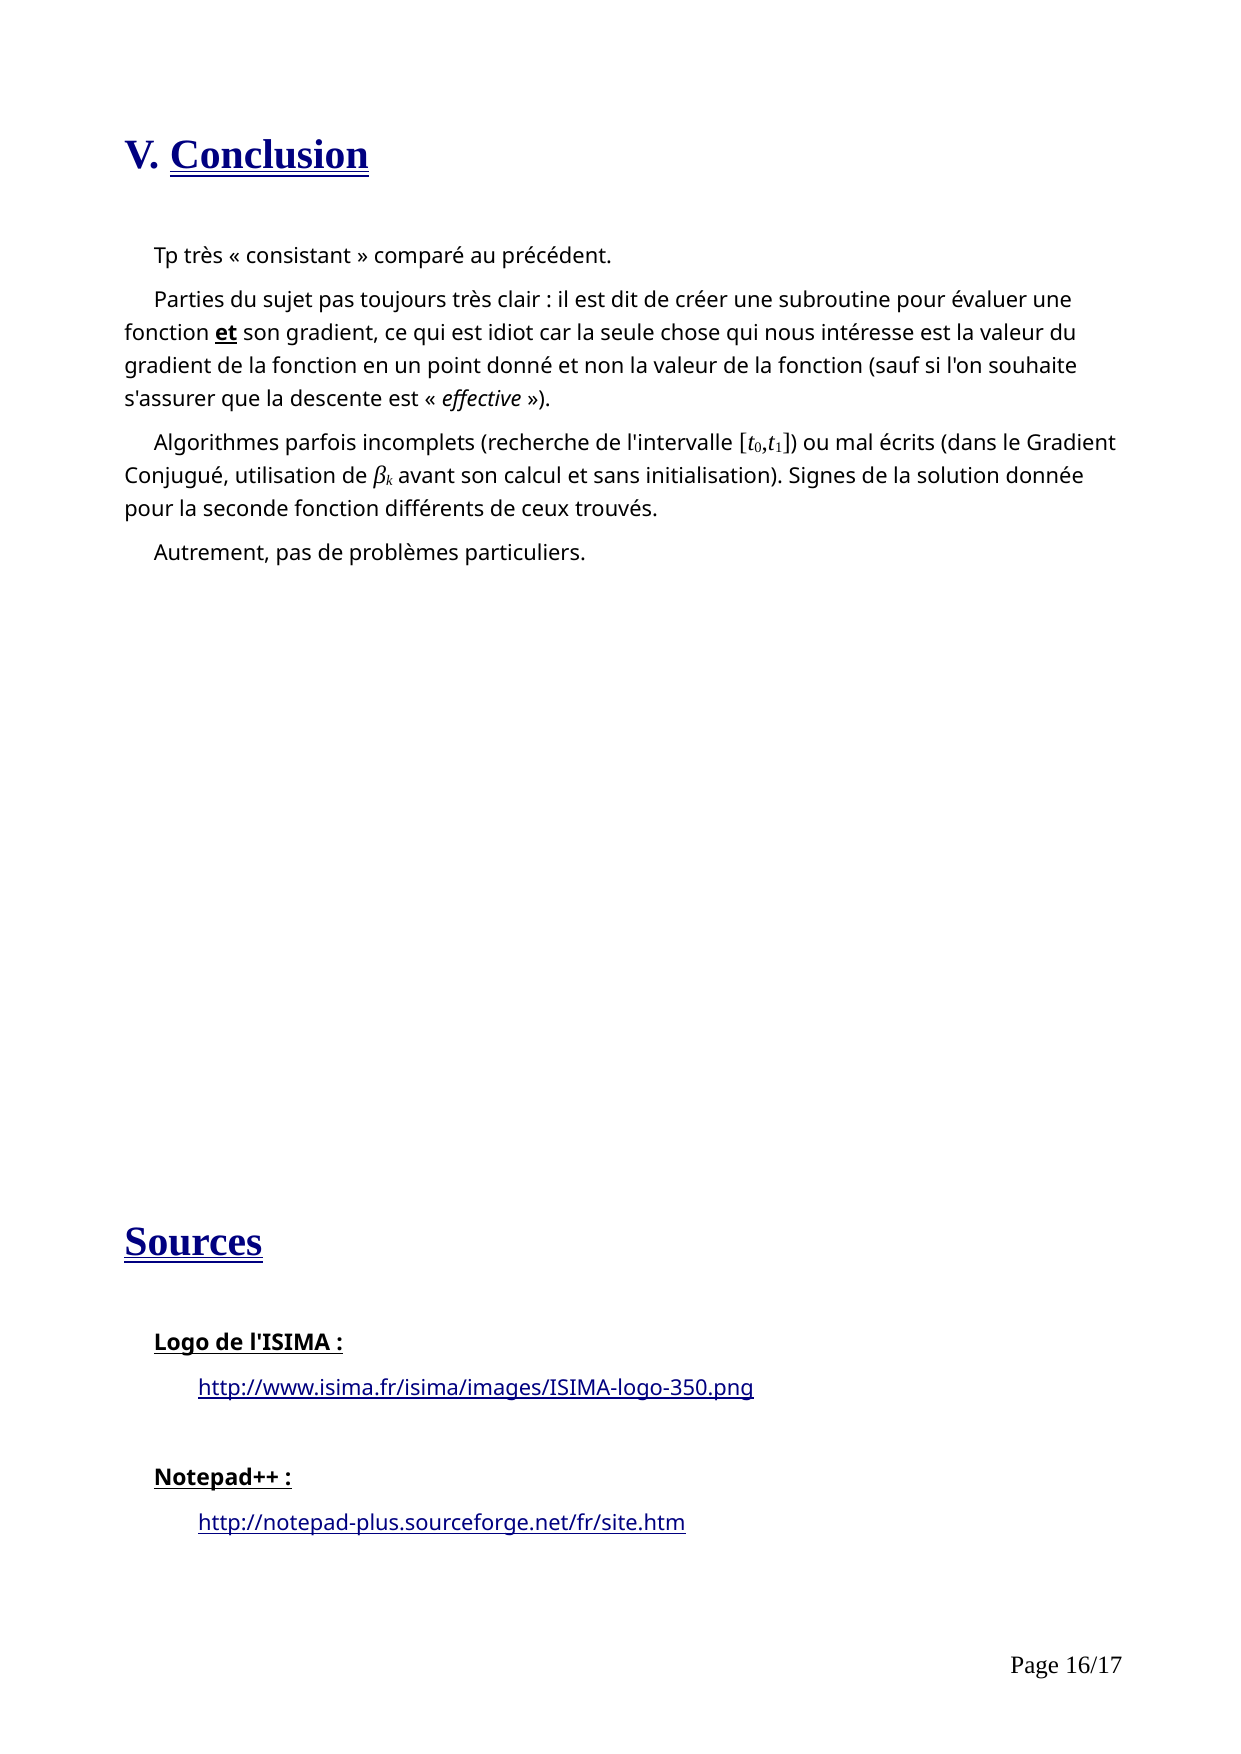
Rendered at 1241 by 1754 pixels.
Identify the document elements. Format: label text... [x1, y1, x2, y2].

title Conclusion [118, 130, 1122, 178]
text Logo de l'ISIMA : [124, 1326, 1116, 1357]
text Algorithmes parfois incomplets (recherche de l'intervalle [t0,t1]) ou mal écrits (dans le Gradient Conjugué, utilisation de βk avant son calcul et sans initialisation). Signes de la solution donnée pour la seconde fonction différents de ceux trouvés. [124, 427, 1116, 522]
text Parties du sujet pas toujours très clair : il est dit de créer une subroutine pour évaluer une fonction et son gradient, ce qui est idiot car la seule chose qui nous intéresse est la valeur du gradient de la fonction en un point donné et non la valeur de la fonction (sauf si l'on souhaite s'assurer que la descente est « effective »). [124, 284, 1116, 412]
text http://notepad-plus.sourceforge.net/fr/site.htm [124, 1507, 1116, 1537]
title Sources [118, 1216, 1122, 1264]
text Tp très « consistant » comparé au précédent. [124, 240, 1116, 270]
text Notepad++ : [124, 1461, 1116, 1492]
text http://www.isima.fr/isima/images/ISIMA-logo-350.png [124, 1372, 1116, 1402]
text Autrement, pas de problèmes particuliers. [124, 537, 1116, 567]
